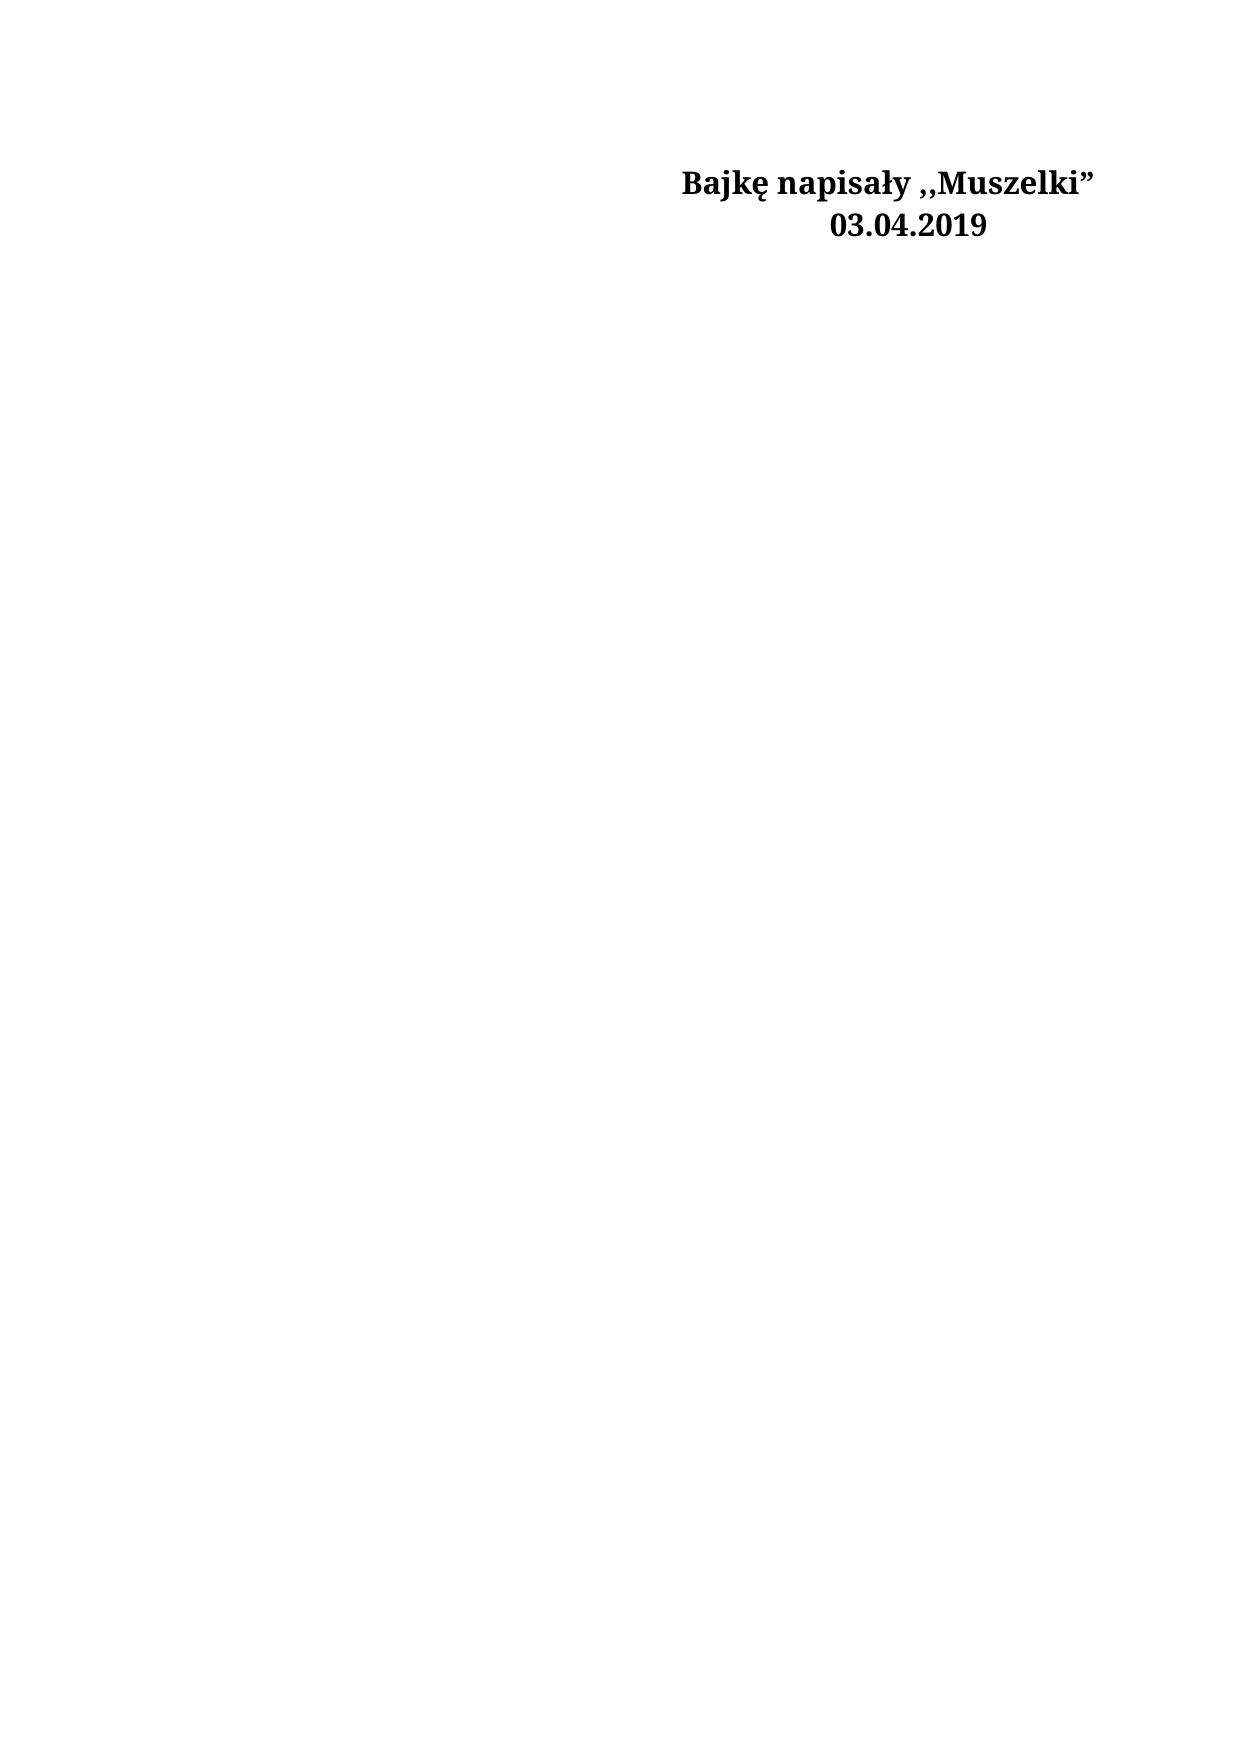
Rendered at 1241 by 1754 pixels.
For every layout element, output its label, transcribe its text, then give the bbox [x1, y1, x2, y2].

text Bajkę napisały ,,Muszelki” [118, 161, 1122, 203]
text 03.04.2019 [118, 203, 1122, 246]
